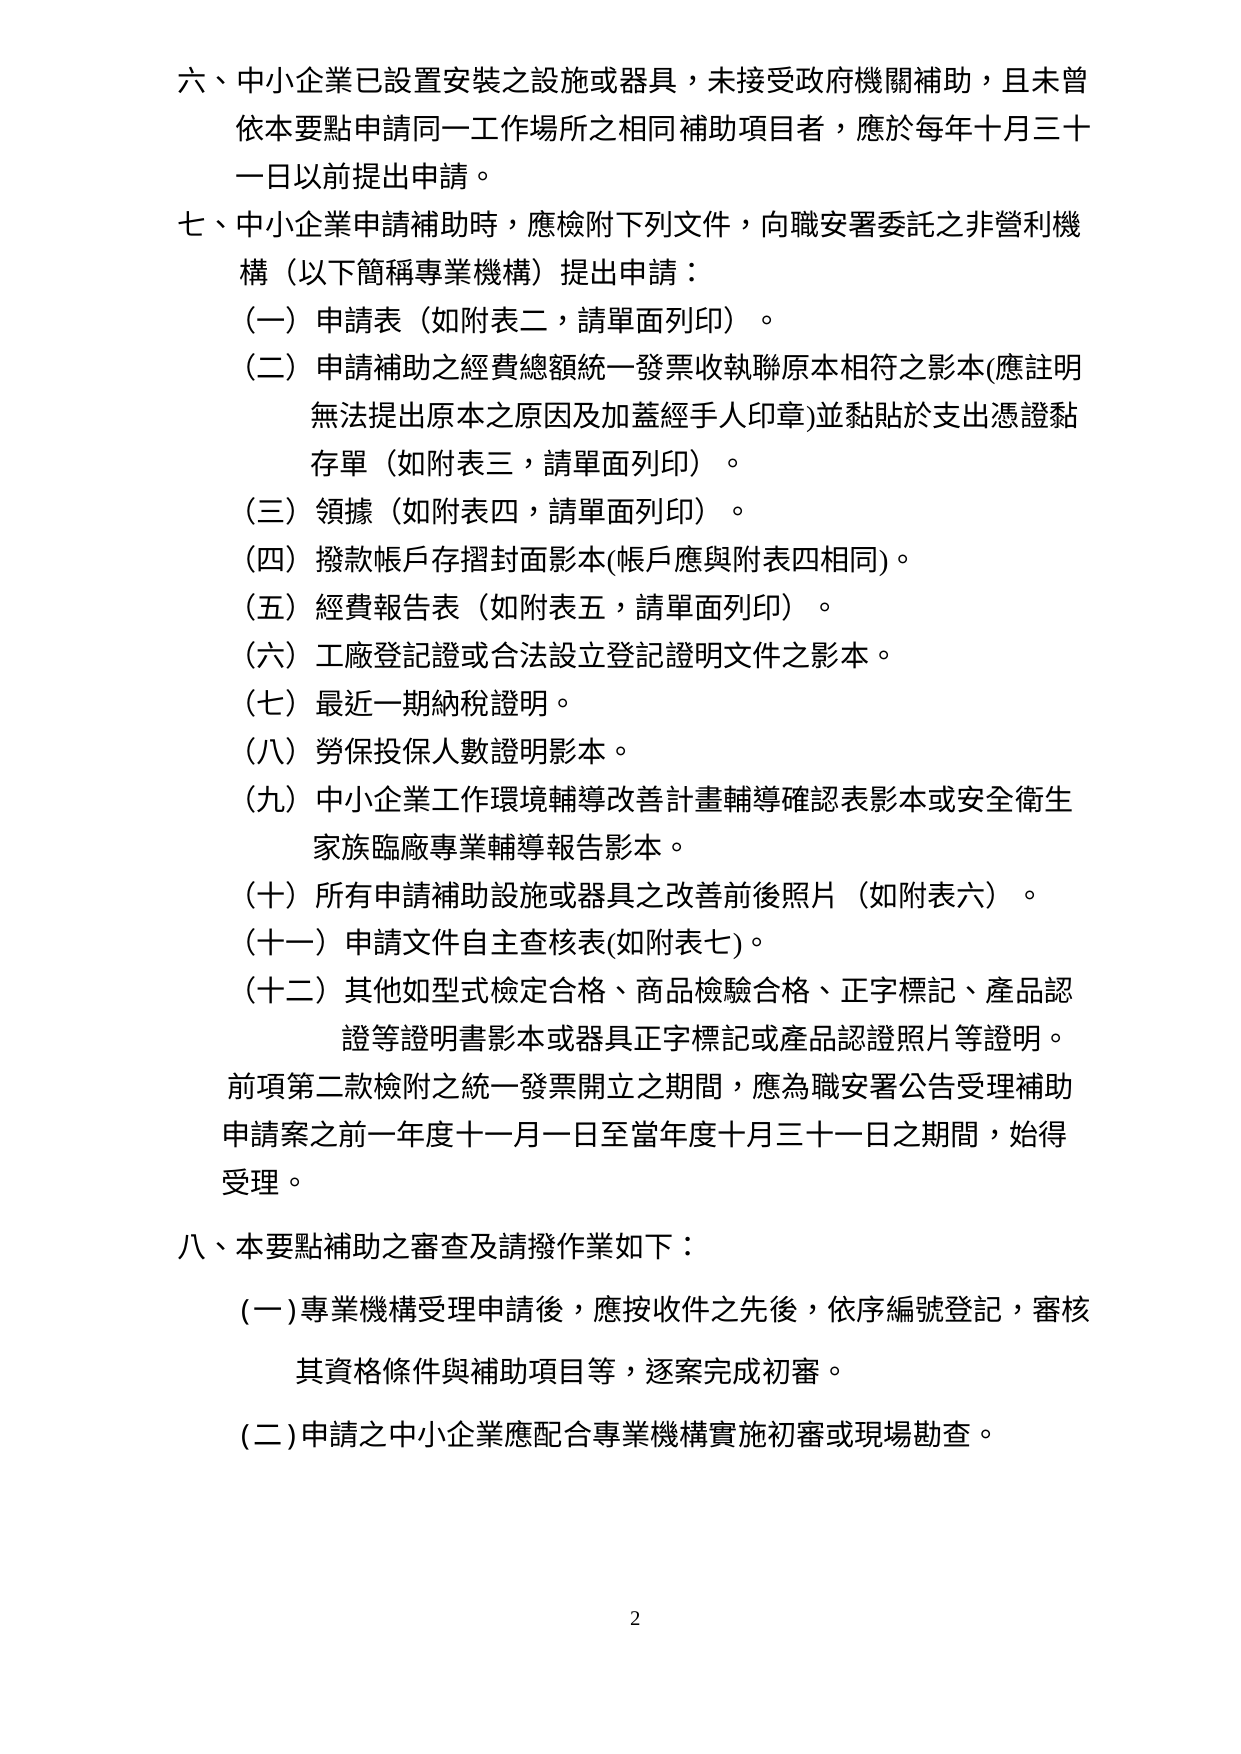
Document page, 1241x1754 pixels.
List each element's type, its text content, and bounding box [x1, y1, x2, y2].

text （三）領據（如附表四，請單面列印）。 [227, 484, 1092, 532]
text （十一）申請文件自主查核表(如附表七)。 [227, 916, 1092, 963]
text （十）所有申請補助設施或器具之改善前後照片（如附表六）。 [227, 868, 1092, 916]
text （九）中小企業工作環境輔導改善計畫輔導確認表影本或安全衛生家族臨廠專業輔導報告影本。 [227, 772, 1092, 868]
text （二）申請補助之經費總額統一發票收執聯原本相符之影本(應註明無法提出原本之原因及加蓋經手人印章)並黏貼於支出憑證黏存單（如附表三，請單面列印）。 [227, 341, 1092, 484]
text （四）撥款帳戶存摺封面影本(帳戶應與附表四相同)。 [227, 532, 1092, 580]
text （八）勞保投保人數證明影本。 [227, 724, 1092, 772]
text (二)申請之中小企業應配合專業機構實施初審或現場勘查。 [236, 1391, 1092, 1453]
text （十二）其他如型式檢定合格、商品檢驗合格、正字標記、產品認證等證明書影本或器具正字標記或產品認證照片等證明。 [227, 963, 1092, 1059]
text （一）申請表（如附表二，請單面列印）。 [227, 293, 1092, 341]
text 八、本要點補助之審查及請撥作業如下： [177, 1203, 1092, 1266]
text （六）工廠登記證或合法設立登記證明文件之影本。 [227, 628, 1092, 676]
text 六、中小企業已設置安裝之設施或器具，未接受政府機關補助，且未曾依本要點申請同一工作場所之相同補助項目者，應於每年十月三十一日以前提出申請。 [177, 53, 1092, 197]
text （五）經費報告表（如附表五，請單面列印）。 [227, 580, 1092, 628]
text 七、中小企業申請補助時，應檢附下列文件，向職安署委託之非營利機構（以下簡稱專業機構）提出申請： [177, 197, 1092, 293]
text 前項第二款檢附之統一發票開立之期間，應為職安署公告受理補助申請案之前一年度十一月一日至當年度十月三十一日之期間，始得受理。 [221, 1059, 1092, 1203]
text (一)專業機構受理申請後，應按收件之先後，依序編號登記，審核其資格條件與補助項目等，逐案完成初審。 [236, 1266, 1092, 1391]
text （七）最近一期納稅證明。 [227, 676, 1092, 724]
